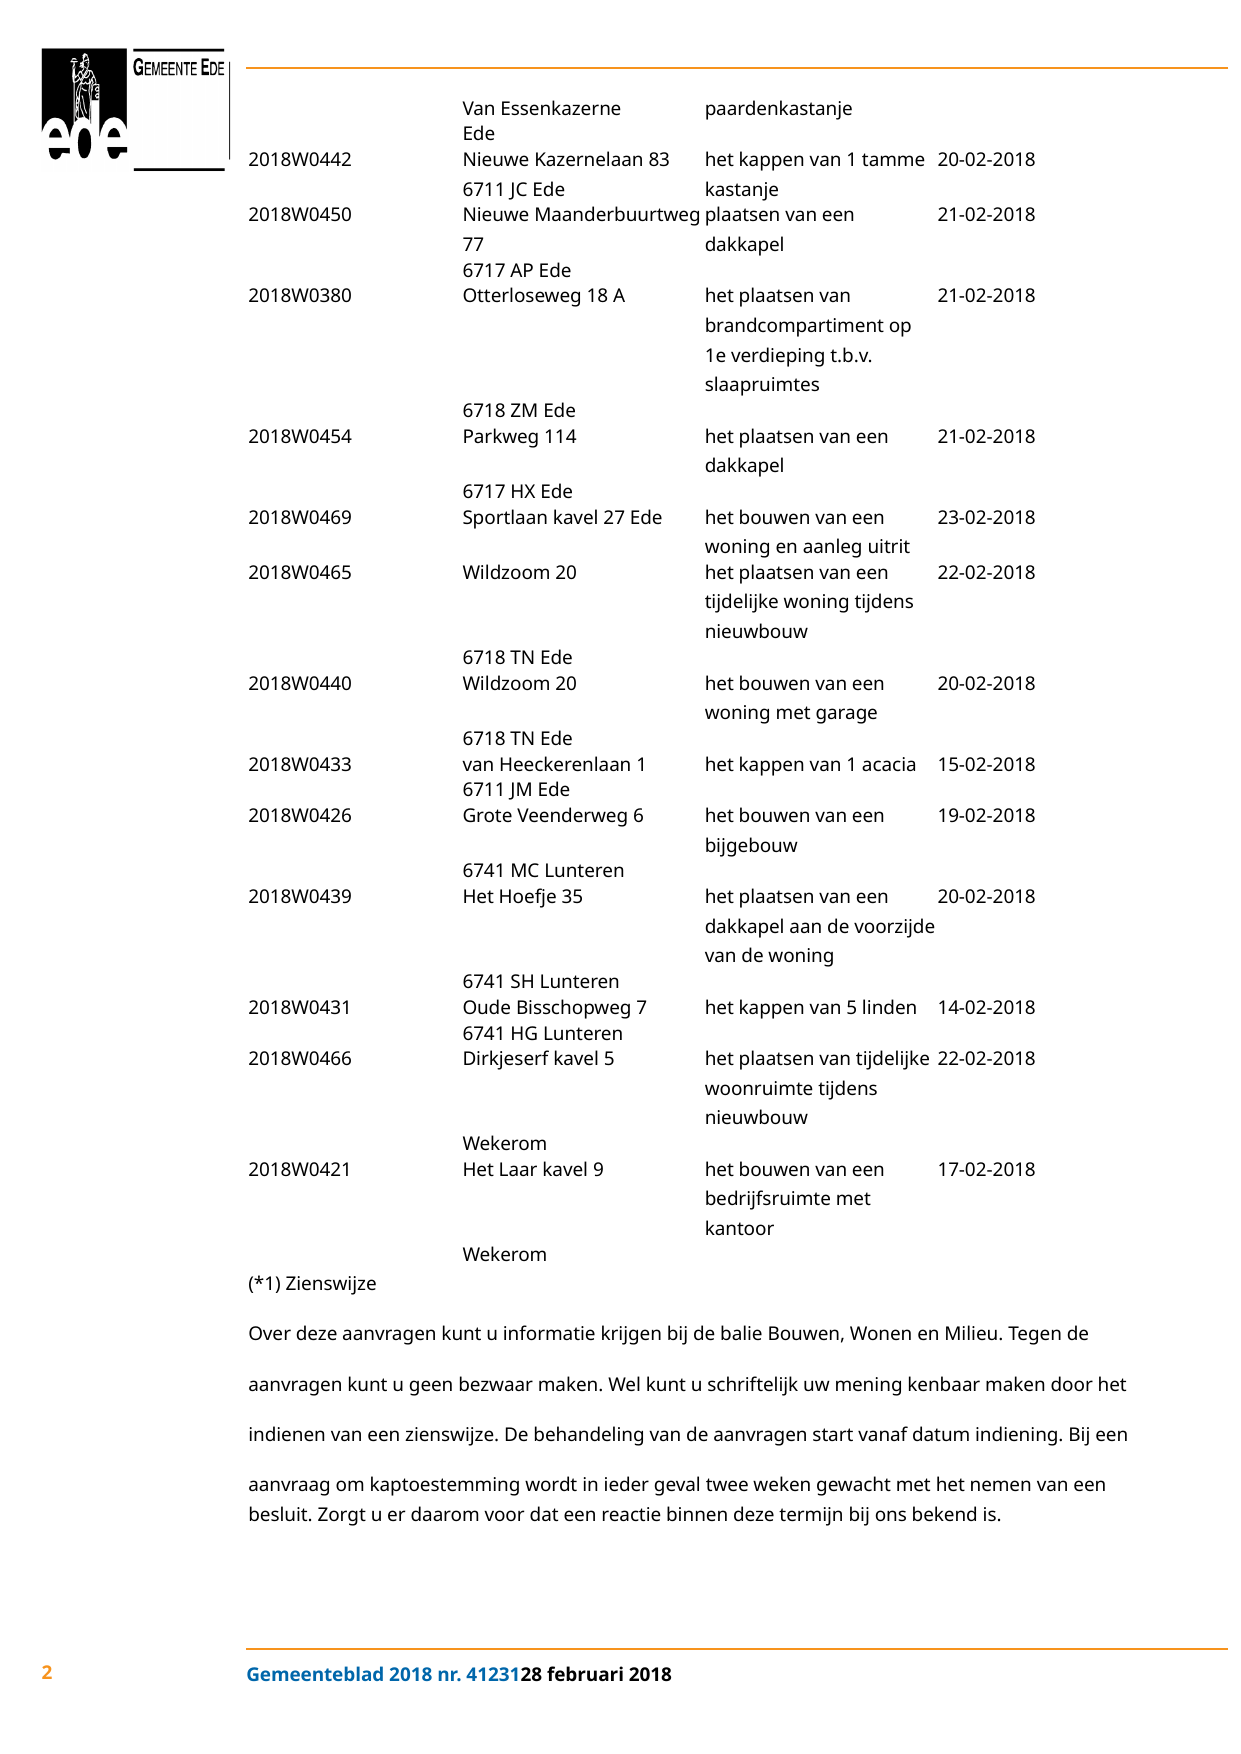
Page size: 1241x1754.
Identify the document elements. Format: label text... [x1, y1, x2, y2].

picture [41, 47, 231, 172]
text aanvraag om kaptoestemming wordt in ieder geval twee weken gewacht met het nemen van een besluit. Zorgt u er daarom voor dat een reactie binnen deze termijn bij ons bekend is. [248, 1472, 1152, 1527]
table_cell Van Essenkazerne [462, 95, 704, 121]
table_cell 2018W0433 [248, 751, 462, 777]
table_cell 19-02-2018 [937, 802, 1152, 858]
table_cell [705, 968, 937, 994]
table_cell 20-02-2018 [937, 670, 1152, 725]
table_cell [937, 968, 1152, 994]
table_cell [248, 858, 462, 883]
table_cell [705, 1130, 937, 1156]
table_cell [937, 1020, 1152, 1045]
table_cell Otterloseweg 18 A [462, 283, 704, 397]
table_cell Wildzoom 20 [462, 670, 704, 725]
table_cell [248, 644, 462, 670]
text indienen van een zienswijze. De behandeling van de aanvragen start vanaf datum indiening. Bij een [248, 1421, 1152, 1447]
table_cell [937, 725, 1152, 751]
table_cell het bouwen van een woning en aanleg uitrit [705, 504, 937, 559]
table_cell [937, 1130, 1152, 1156]
table_cell Nieuwe Kazernelaan 83 6711 JC Ede [462, 146, 704, 202]
table_cell het kappen van 1 tamme kastanje [705, 146, 937, 202]
table_cell [705, 777, 937, 802]
table_cell Oude Bisschopweg 7 [462, 994, 704, 1020]
table_cell 6718 TN Ede [462, 725, 704, 751]
table_cell Het Hoefje 35 [462, 883, 704, 968]
table_cell Het Laar kavel 9 [462, 1156, 704, 1241]
table_cell 15-02-2018 [937, 751, 1152, 777]
table_cell [248, 725, 462, 751]
table_cell 2018W0440 [248, 670, 462, 725]
table_cell [248, 1130, 462, 1156]
table_cell 20-02-2018 [937, 883, 1152, 968]
table_cell [937, 95, 1152, 121]
table_cell 21-02-2018 [937, 283, 1152, 397]
table_cell 2018W0469 [248, 504, 462, 559]
table_cell 2018W0465 [248, 559, 462, 644]
table_cell [248, 397, 462, 423]
table_cell [705, 397, 937, 423]
table_cell 21-02-2018 [937, 202, 1152, 257]
table_cell het kappen van 1 acacia [705, 751, 937, 777]
table_cell het plaatsen van een dakkapel aan de voorzijde van de woning [705, 883, 937, 968]
text aanvragen kunt u geen bezwaar maken. Wel kunt u schriftelijk uw mening kenbaar maken door het [248, 1371, 1152, 1396]
table_cell Parkweg 114 [462, 423, 704, 478]
table_cell 17-02-2018 [937, 1156, 1152, 1241]
table_cell 2018W0421 [248, 1156, 462, 1241]
table_cell [248, 95, 462, 121]
table_cell Grote Veenderweg 6 [462, 802, 704, 858]
table_cell Wekerom [462, 1241, 704, 1267]
table_cell [937, 858, 1152, 883]
text (*1) Zienswijze [248, 1270, 1152, 1296]
table_cell het bouwen van een bedrijfsruimte met kantoor [705, 1156, 937, 1241]
table_cell het bouwen van een bijgebouw [705, 802, 937, 858]
table_cell 14-02-2018 [937, 994, 1152, 1020]
table_cell 2018W0466 [248, 1045, 462, 1130]
table_cell 6717 HX Ede [462, 478, 704, 504]
table_cell 6741 HG Lunteren [462, 1020, 704, 1045]
table_cell 6718 TN Ede [462, 644, 704, 670]
table_cell [705, 1020, 937, 1045]
table_cell [937, 397, 1152, 423]
table_cell 6741 SH Lunteren [462, 968, 704, 994]
text Over deze aanvragen kunt u informatie krijgen bij de balie Bouwen, Wonen en Milieu. Tegen de [248, 1320, 1152, 1346]
table_cell [248, 777, 462, 802]
table_cell [705, 858, 937, 883]
table_cell [248, 478, 462, 504]
table_cell [705, 644, 937, 670]
table_cell Dirkjeserf kavel 5 [462, 1045, 704, 1130]
table_cell [705, 1241, 937, 1267]
table_cell plaatsen van een dakkapel [705, 202, 937, 257]
table_cell Wekerom [462, 1130, 704, 1156]
table_cell [937, 478, 1152, 504]
table_cell het plaatsen van brandcompartiment op 1e verdieping t.b.v. slaapruimtes [705, 283, 937, 397]
table_cell [705, 725, 937, 751]
table_cell Nieuwe Maanderbuurtweg 77 [462, 202, 704, 257]
table_cell [248, 257, 462, 283]
table_cell [937, 777, 1152, 802]
table_cell 23-02-2018 [937, 504, 1152, 559]
table_cell 6718 ZM Ede [462, 397, 704, 423]
table_cell 6717 AP Ede [462, 257, 704, 283]
table_cell 22-02-2018 [937, 559, 1152, 644]
table_cell 21-02-2018 [937, 423, 1152, 478]
table_cell het plaatsen van een tijdelijke woning tijdens nieuwbouw [705, 559, 937, 644]
table_cell [248, 1020, 462, 1045]
table_cell 20-02-2018 [937, 146, 1152, 202]
table_cell [705, 121, 937, 146]
table_cell van Heeckerenlaan 1 [462, 751, 704, 777]
table_cell 2018W0439 [248, 883, 462, 968]
table_cell Sportlaan kavel 27 Ede [462, 504, 704, 559]
table_cell [705, 257, 937, 283]
table_cell [937, 1241, 1152, 1267]
table_cell 2018W0454 [248, 423, 462, 478]
table_cell het plaatsen van tijdelijke woonruimte tijdens nieuwbouw [705, 1045, 937, 1130]
table_cell 6711 JM Ede [462, 777, 704, 802]
table_cell Ede [462, 121, 704, 146]
table_cell [248, 968, 462, 994]
table_cell het kappen van 5 linden [705, 994, 937, 1020]
table_cell 2018W0426 [248, 802, 462, 858]
table_cell paardenkastanje [705, 95, 937, 121]
table_cell het bouwen van een woning met garage [705, 670, 937, 725]
table_cell 2018W0380 [248, 283, 462, 397]
table_cell 2018W0450 [248, 202, 462, 257]
table_cell [937, 257, 1152, 283]
table_cell [248, 121, 462, 146]
table_cell het plaatsen van een dakkapel [705, 423, 937, 478]
table_cell [248, 1241, 462, 1267]
table_cell 6741 MC Lunteren [462, 858, 704, 883]
table_cell Wildzoom 20 [462, 559, 704, 644]
table_cell [937, 644, 1152, 670]
table_cell 2018W0431 [248, 994, 462, 1020]
table_cell [705, 478, 937, 504]
table_cell 2018W0442 [248, 146, 462, 202]
table_cell 22-02-2018 [937, 1045, 1152, 1130]
table_cell [937, 121, 1152, 146]
